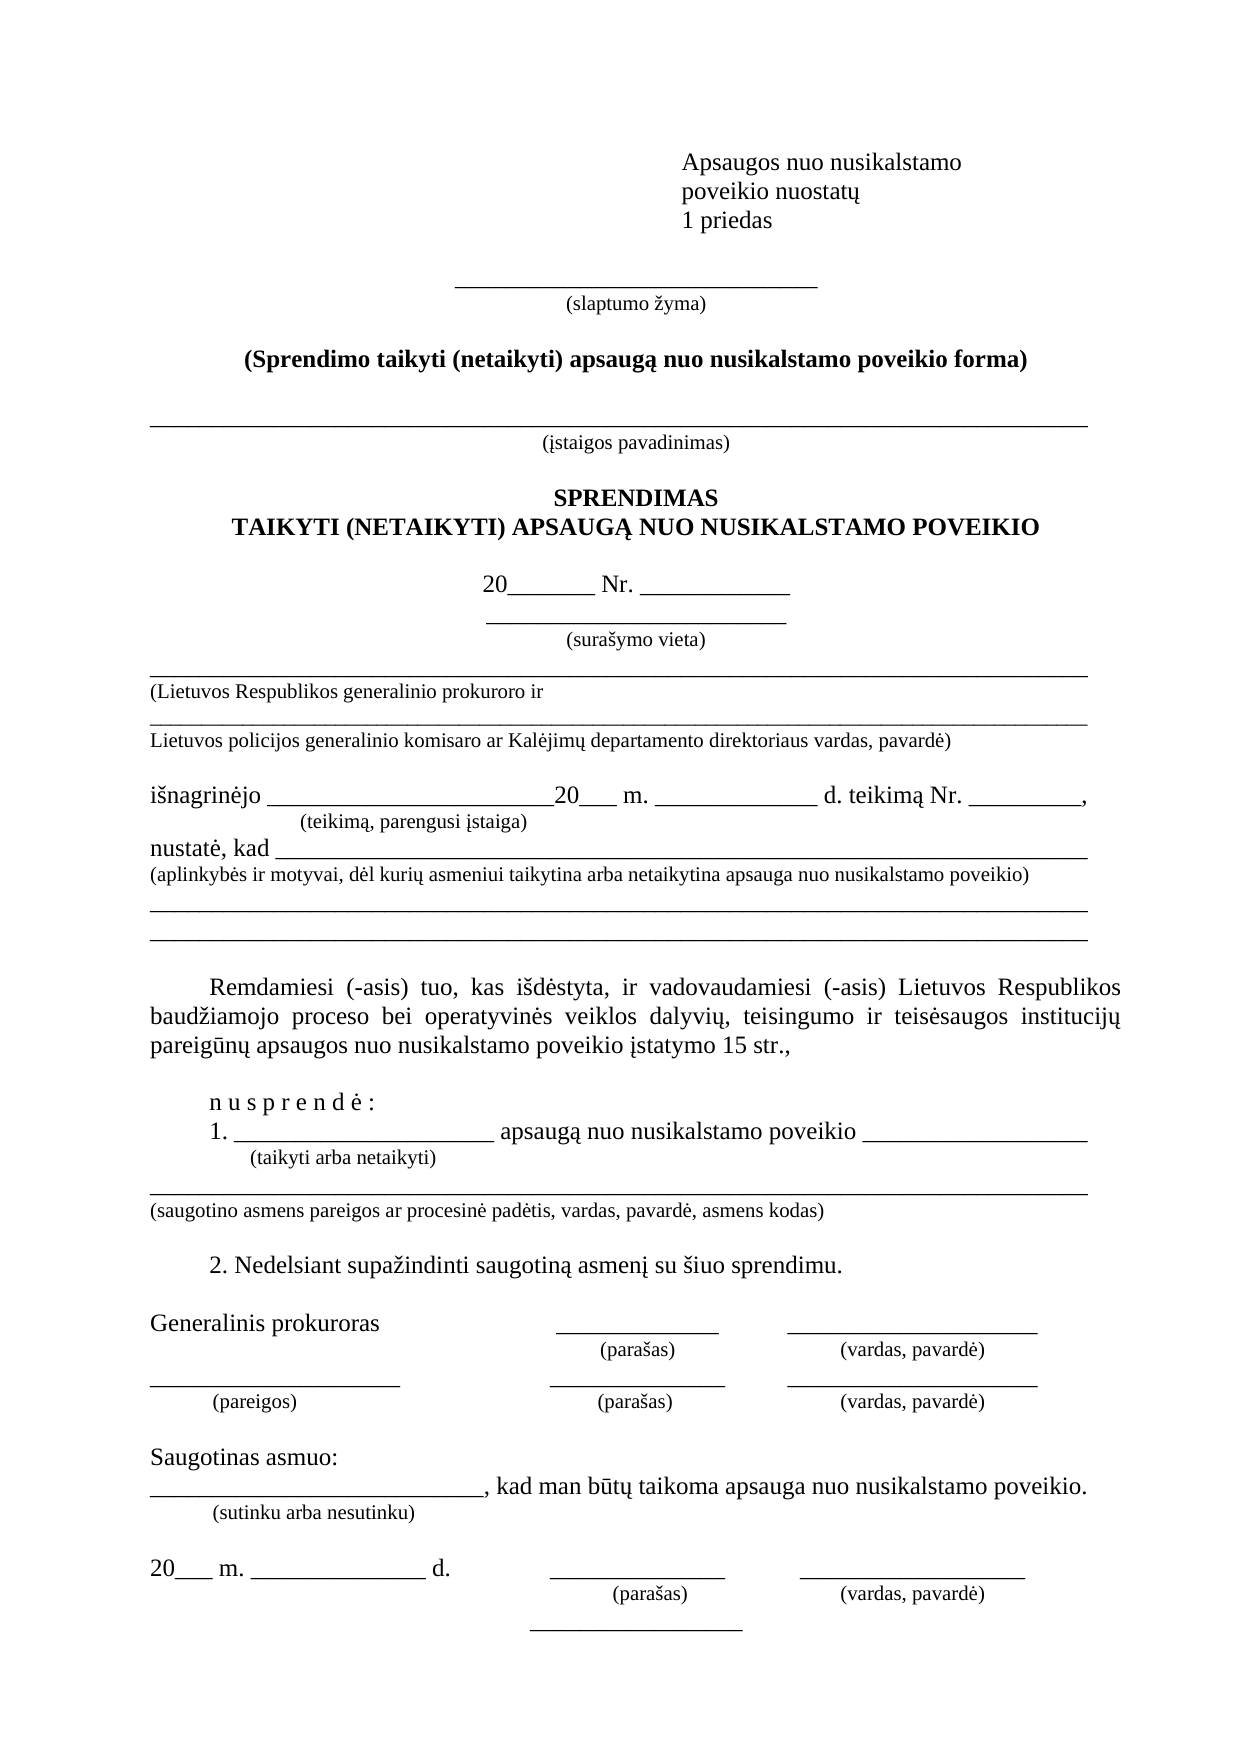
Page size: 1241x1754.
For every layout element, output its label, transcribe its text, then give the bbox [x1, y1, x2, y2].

text _ [150, 703, 1122, 728]
text 20_______ Nr. ____________ [150, 569, 1122, 598]
text 20___ m. ______________ d. ______________ __________________ [150, 1553, 1122, 1581]
text išnagrinėjo 20___ m. _____________ d. teikimą Nr. _________, [150, 780, 1122, 809]
text Remdamiesi (-asis) tuo, kas išdėstyta, ir vadovaudamiesi (-asis) Lietuvos Respublikos baudžiamojo proceso bei operatyvinės veiklos dalyvių, teisingumo ir teisėsaugos institucijų pareigūnų apsaugos nuo nusikalstamo poveikio įstatymo 15 str., [150, 972, 1122, 1058]
text SPRENDIMAS [150, 483, 1122, 512]
text Lietuvos policijos generalinio komisaro ar Kalėjimų departamento direktoriaus vardas, pavardė) [150, 728, 1122, 752]
text _ [150, 1169, 1122, 1198]
text ____________________ ______________ ____________________ [150, 1361, 1122, 1389]
text _ [150, 651, 1122, 679]
text ________________________ [150, 598, 1122, 627]
text (slaptumo žyma) [150, 291, 1122, 315]
text Apsaugos nuo nusikalstamo [150, 147, 1122, 176]
text _ , kad man būtų taikoma apsauga nuo nusikalstamo poveikio. [150, 1471, 1122, 1500]
text (teikimą, parengusi įstaiga) [300, 809, 1122, 833]
text (aplinkybės ir motyvai, dėl kurių asmeniui taikytina arba netaikytina apsauga nuo nusikalstamo poveikio) [150, 862, 1122, 886]
text _ [150, 915, 1122, 943]
text 1. apsaugą nuo nusikalstamo poveikio __________________ [150, 1116, 1122, 1145]
text _ [150, 401, 1122, 430]
text (parašas) (vardas, pavardė) [150, 1581, 1122, 1605]
text _________________ [150, 1605, 1122, 1634]
text (Lietuvos Respublikos generalinio prokuroro ir [150, 679, 1122, 703]
text (saugotino asmens pareigos ar procesinė padėtis, vardas, pavardė, asmens kodas) [150, 1198, 1122, 1222]
text (Sprendimo taikyti (netaikyti) apsaugą nuo nusikalstamo poveikio forma) [150, 344, 1122, 373]
text _____________________________ [150, 262, 1122, 291]
text Generalinis prokuroras _____________ ____________________ [150, 1308, 1122, 1337]
text 2. Nedelsiant supažindinti saugotiną asmenį su šiuo sprendimu. [150, 1250, 1122, 1279]
text TAIKYTI (NETAIKYTI) APSAUGĄ NUO NUSIKALSTAMO POVEIKIO [150, 512, 1122, 540]
text (įstaigos pavadinimas) [150, 430, 1122, 454]
text Saugotinas asmuo: [150, 1442, 1122, 1471]
text poveikio nuostatų [150, 176, 1122, 205]
text (surašymo vieta) [150, 627, 1122, 651]
text (sutinku arba nesutinku) [212, 1500, 1122, 1524]
text 1 priedas [150, 205, 1122, 233]
text (parašas) (vardas, pavardė) [150, 1337, 1122, 1361]
text (pareigos) (parašas) (vardas, pavardė) [150, 1389, 1122, 1413]
text (taikyti arba netaikyti) [150, 1145, 1122, 1169]
text _ [150, 886, 1122, 915]
text nusprendė: [150, 1087, 1122, 1116]
text nustatė, kad [150, 833, 1122, 862]
